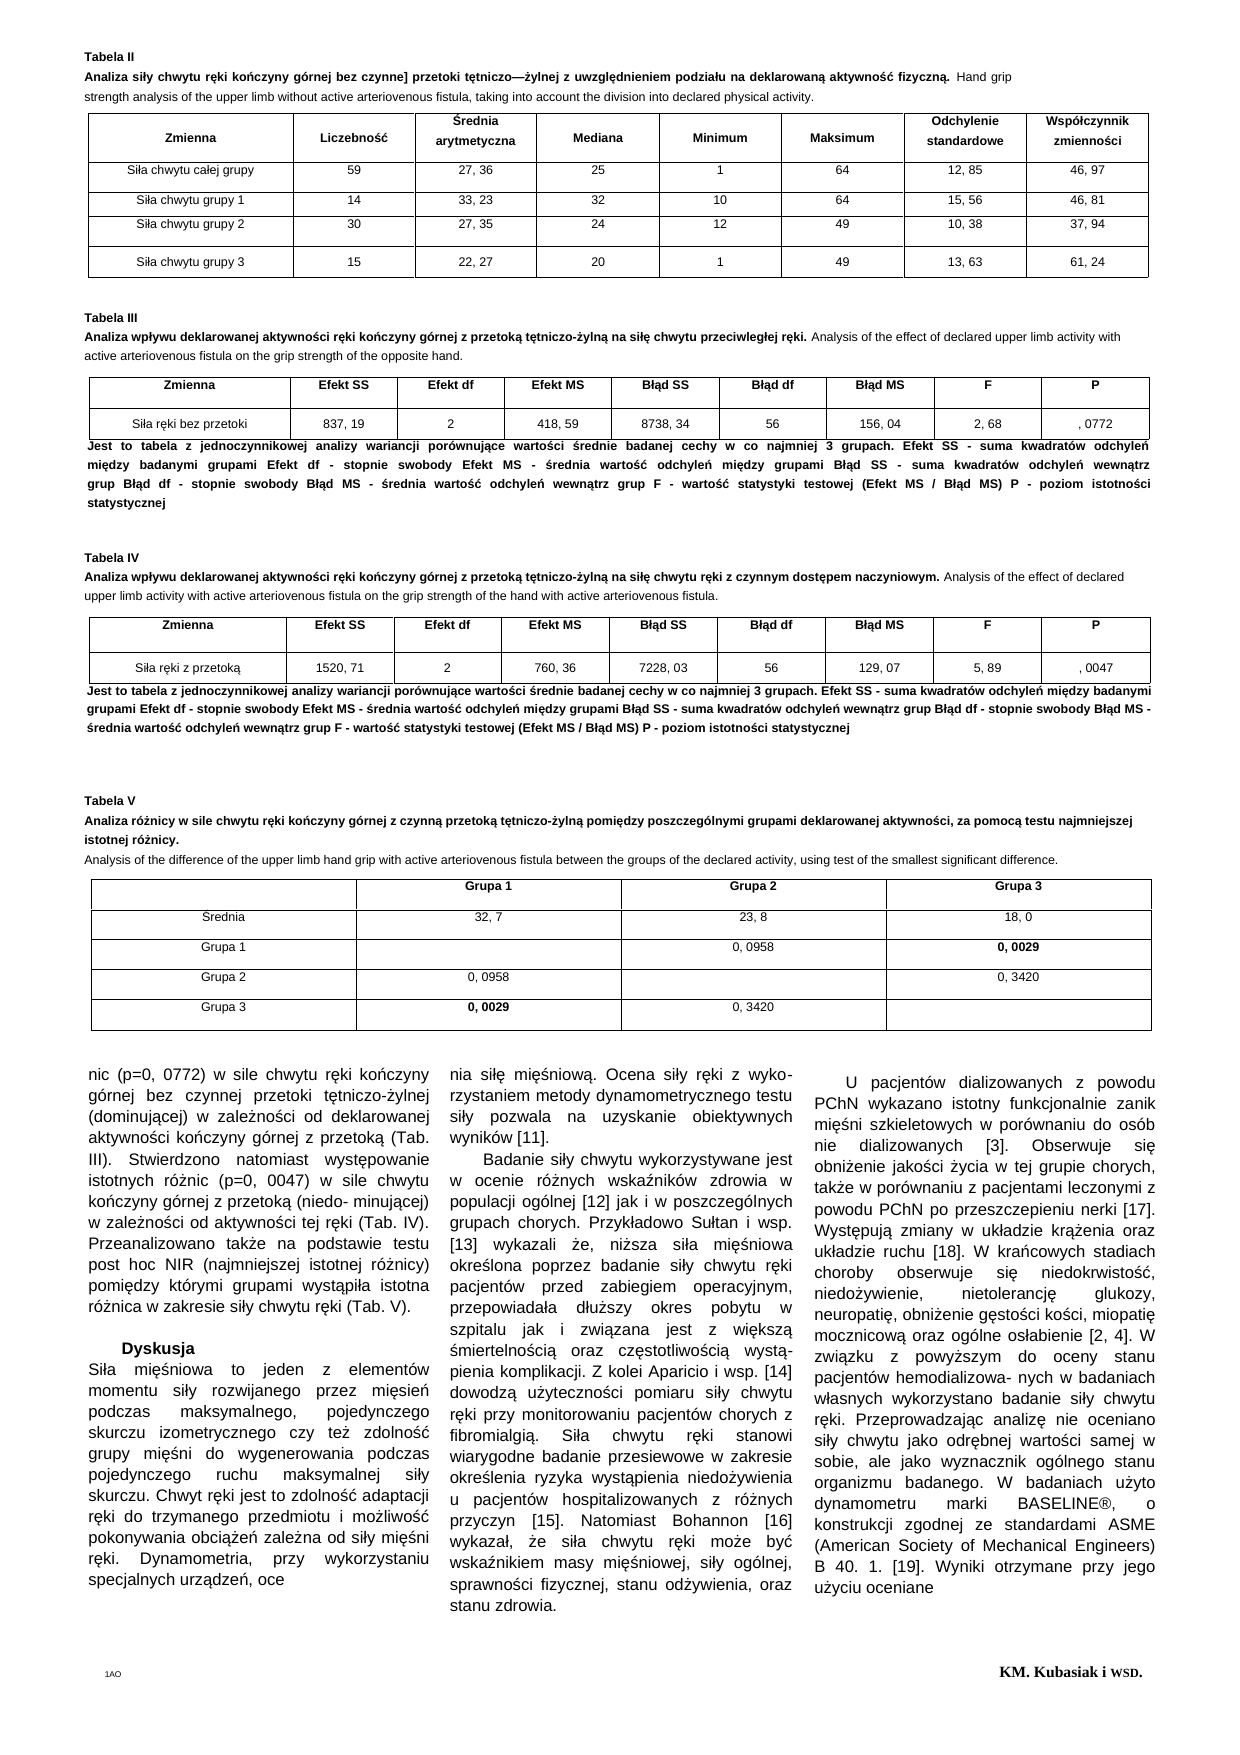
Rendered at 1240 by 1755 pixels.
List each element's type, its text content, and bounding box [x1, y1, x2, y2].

table_header Błąd MS [827, 378, 934, 408]
table_cell 2 [395, 653, 501, 683]
text Analiza wpływu deklarowanej aktywności ręki kończyny górnej z przetoką tętniczo-żylną na siłę chwytu przeciwległej ręki. Analysis of the effect of declared upper limb activity with active arteriovenous fistula on the grip strength of the opposite hand. [84, 329, 1156, 363]
table_cell [357, 940, 621, 969]
table_cell 64 [782, 193, 903, 216]
table_cell 24 [537, 217, 659, 246]
table_cell [622, 970, 886, 999]
table_cell 12, 85 [905, 163, 1026, 192]
table_header Grupa 3 [887, 880, 1151, 909]
table_cell 33, 23 [416, 193, 536, 216]
text Tabela III [84, 311, 1156, 325]
table_header Błąd df [720, 378, 826, 408]
table_cell 1 [660, 163, 781, 192]
table_header P [1042, 618, 1150, 652]
table_cell 27, 36 [416, 163, 536, 192]
table_header Efekt SS [291, 378, 397, 408]
table_cell 8738, 34 [612, 409, 719, 439]
text Tabela V [84, 794, 1156, 808]
table_cell Grupa 3 [92, 1000, 356, 1030]
table_cell 15 [294, 247, 414, 277]
table_header Średnia arytmetyczna [416, 114, 536, 162]
table_cell 156, 04 [827, 409, 934, 439]
text Analiza wpływu deklarowanej aktywności ręki kończyny górnej z przetoką tętniczo-żylną na siłę chwytu ręki z czynnym dostępem naczyniowym. Analysis of the effect of declared upper limb activity with active arteriovenous fistula on the grip strength of the hand with active arteriovenous fistula. [84, 569, 1156, 603]
table_cell Średnia [92, 911, 356, 939]
table_header Efekt SS [287, 618, 393, 652]
table_header Zmienna [89, 114, 293, 162]
table_cell 10 [660, 193, 781, 216]
table_cell 64 [782, 163, 903, 192]
table_header Zmienna [90, 378, 290, 408]
table_header Błąd df [718, 618, 825, 652]
table_cell , 0047 [1042, 653, 1150, 683]
table_cell 14 [294, 193, 414, 216]
table_cell 23, 8 [622, 911, 886, 939]
table_cell , 0772 [1042, 409, 1149, 439]
table_cell 7228, 03 [610, 653, 717, 683]
text Jest to tabela z jednoczynnikowej analizy wariancji porównujące wartości średnie badanej cechy w co najmniej 3 grupach. Efekt SS - suma kwadratów odchyleń między badanymi grupami Efekt df - stopnie swobody Efekt MS - średnia wartość odchyleń między grupami Błąd SS - suma kwadratów odchyleń wewnątrz grup Błąd df - stopnie swobody Błąd MS - średnia wartość odchyleń wewnątrz grup F - wartość statystyki testowej (Efekt MS / Błąd MS) P - poziom istotności statystycznej [87, 439, 1152, 510]
table_cell 12 [660, 217, 781, 246]
table_cell 49 [782, 247, 903, 277]
table_cell Siła chwytu grupy 1 [89, 193, 293, 216]
table_header Współczynnik zmienności [1027, 114, 1148, 162]
table_cell 56 [718, 653, 825, 683]
table_header Maksimum [782, 114, 903, 162]
text Tabela II [84, 50, 1012, 64]
table_cell 46, 81 [1027, 193, 1148, 216]
table_cell 20 [537, 247, 659, 277]
table_cell 837, 19 [291, 409, 397, 439]
text Tabela IV [84, 551, 1156, 565]
table_cell 418, 59 [505, 409, 611, 439]
table_header Efekt MS [502, 618, 609, 652]
table_cell 2 [398, 409, 504, 439]
table_cell 37, 94 [1027, 217, 1148, 246]
table_header Grupa 2 [622, 880, 886, 909]
table_header Mediana [537, 114, 659, 162]
table_header Błąd SS [610, 618, 717, 652]
text KM. Kubasiak i wsd. [999, 1663, 1153, 1681]
table_cell 32 [537, 193, 659, 216]
table_header Błąd MS [826, 618, 933, 652]
table_header Błąd SS [612, 378, 719, 408]
text Jest to tabela z jednoczynnikowej analizy wariancji porównujące wartości średnie badanej cechy w co najmniej 3 grupach. Efekt SS - suma kwadratów odchyleń między badanymi grupami Efekt df - stopnie swobody Efekt MS - średnia wartość odchyleń między grupami Błąd SS - suma kwadratów odchyleń wewnątrz grup Błąd df - stopnie swobody Błąd MS - średnia wartość odchyleń wewnątrz grup F - wartość statystyki testowej (Efekt MS / Błąd MS) P - poziom istotności statystycznej [87, 683, 1153, 735]
table_cell [887, 1000, 1151, 1030]
table_header F [934, 618, 1041, 652]
table_cell 2, 68 [935, 409, 1041, 439]
table_cell 10, 38 [905, 217, 1026, 246]
table_header Odchylenie standardowe [905, 114, 1026, 162]
table_cell 0, 0029 [357, 1000, 621, 1030]
table_cell Siła chwytu grupy 2 [89, 217, 293, 246]
table_cell Siła chwytu grupy 3 [89, 247, 293, 277]
text U pacjentów dializowanych z powodu PChN wykazano istotny funkcjonalnie za­nik mięśni szkieletowych w porównaniu do osób nie dializowanych [3]. Obserwuje się obniżenie jakości życia w tej grupie cho­rych, także w porównaniu z pacjentami le­czonymi z powodu PChN po przeszczepie­niu nerki [17]. Występują zmiany w układzie krążenia oraz układzie ruchu [18]. W krań­cowych stadiach choroby obserwuje się niedokrwistość, niedożywienie, nietoleran­cję glukozy, neuropatię, obniżenie gęstości kości, miopatię mocznicową oraz ogólne osłabienie [2, 4]. W związku z powyższym do oceny stanu pacjentów hemodializowa- nych w badaniach własnych wykorzystano badanie siły chwytu ręki. Przeprowadza­jąc analizę nie oceniano siły chwytu jako odrębnej wartości samej w sobie, ale jako wyznacznik ogólnego stanu organizmu ba­danego. W badaniach użyto dynamometru marki BASELINE®, o konstrukcji zgodnej ze standardami ASME (American Society of Mechanical Engineers) B 40. 1. [19]. Wy­niki otrzymane przy jego użyciu oceniane [814, 1073, 1156, 1597]
text Siła mięśniowa to jeden z elementów momentu siły rozwijanego przez mięsień podczas maksymalnego, pojedynczego skurczu izometrycznego czy też zdolność grupy mięśni do wygenerowania pod­czas pojedynczego ruchu maksymalnej siły skurczu. Chwyt ręki jest to zdolność adaptacji ręki do trzymanego przedmiotu i możliwość pokonywania obciążeń zależ­na od siły mięśni ręki. Dynamometria, przy wykorzystaniu specjalnych urządzeń, oce­ [88, 1359, 429, 1589]
text Analiza siły chwytu ręki kończyny górnej bez czynne] przetoki tętniczo—żylnej z uwzględnieniem podziału na deklarowaną aktywność fizyczną. Hand grip strength analysis of the upper limb without active arteriovenous fistula, taking into account the division into declared physical activity. [84, 70, 1012, 104]
table_cell Siła chwytu całej grupy [89, 163, 293, 192]
table_cell 18, 0 [887, 911, 1151, 939]
table_header Minimum [660, 114, 781, 162]
table_cell 46, 97 [1027, 163, 1148, 192]
table_header [92, 880, 356, 909]
table_header Grupa 1 [357, 880, 621, 909]
table_header Efekt df [395, 618, 501, 652]
table_cell 32, 7 [357, 911, 621, 939]
table_cell 760, 36 [502, 653, 609, 683]
table_cell 15, 56 [905, 193, 1026, 216]
table_cell 0, 0958 [622, 940, 886, 969]
subtitle Dyskusja [88, 1338, 429, 1358]
table_cell 25 [537, 163, 659, 192]
table_cell 56 [720, 409, 826, 439]
table_header P [1042, 378, 1149, 408]
table_cell 0, 3420 [887, 970, 1151, 999]
text Badanie siły chwytu wykorzystywane jest w ocenie różnych wskaźników zdrowia w populacji ogólnej [12] jak i w poszczegól­nych grupach chorych. Przykładowo Sułtan i wsp. [13] wykazali że, niższa siła mięśnio­wa określona poprzez badanie siły chwytu ręki pacjentów przed zabiegiem operacyj­nym, przepowiadała dłuższy okres pobytu w szpitalu jak i związana jest z większą śmiertelnością oraz częstotliwością wystą­pienia komplikacji. Z kolei Aparicio i wsp. [14] dowodzą użyteczności pomiaru siły chwytu ręki przy monitorowaniu pacjentów chorych z fibromialgią. Siła chwytu ręki stanowi wiarygodne badanie przesiewowe w zakresie określenia ryzyka wystąpienia niedożywienia u pacjentów hospitalizowa­nych z różnych przyczyn [15]. Natomiast Bohannon [16] wykazał, że siła chwytu ręki może być wskaźnikiem masy mięśniowej, siły ogólnej, sprawności fizycznej, stanu odżywienia, oraz stanu zdrowia. [449, 1149, 793, 1615]
table_header Efekt MS [505, 378, 611, 408]
table_cell 0, 0958 [357, 970, 621, 999]
table_cell 27, 35 [416, 217, 536, 246]
text nic (p=0, 0772) w sile chwytu ręki kończyny górnej bez czynnej przetoki tętniczo-żylnej (dominującej) w zależności od deklarowa­nej aktywności kończyny górnej z przetoką (Tab. III). Stwierdzono natomiast występo­wanie istotnych różnic (p=0, 0047) w sile chwytu kończyny górnej z przetoką (niedo- minującej) w zależności od aktywności tej ręki (Tab. IV). Przeanalizowano także na podstawie testu post hoc NIR (najmniejszej istotnej różnicy) pomiędzy którymi grupami wystąpiła istotna różnica w zakresie siły chwytu ręki (Tab. V). [88, 1065, 429, 1316]
text Analiza różnicy w sile chwytu ręki kończyny górnej z czynną przetoką tętniczo-żylną pomiędzy poszczególnymi grupami deklarowanej aktywności, za pomocą testu najmniejszej istotnej różnicy. [84, 813, 1156, 847]
table_cell 61, 24 [1027, 247, 1148, 277]
table_cell 30 [294, 217, 414, 246]
table_cell 22, 27 [416, 247, 536, 277]
text nia siłę mięśniową. Ocena siły ręki z wyko­rzystaniem metody dynamometrycznego testu siły pozwala na uzyskanie obiektyw­nych wyników [11]. [449, 1064, 793, 1147]
table_header Zmienna [90, 618, 286, 652]
table_cell Siła ręki bez przetoki [90, 409, 290, 439]
table_header Efekt df [398, 378, 504, 408]
table_cell 5, 89 [934, 653, 1041, 683]
table_cell 1520, 71 [287, 653, 393, 683]
table_cell 49 [782, 217, 903, 246]
table_header Liczebność [294, 114, 414, 162]
table_cell 129, 07 [826, 653, 933, 683]
text Analysis of the difference of the upper limb hand grip with active arteriovenous fistula between the groups of the declared activity, using test of the smallest significant difference. [84, 852, 1156, 867]
table_cell 13, 63 [905, 247, 1026, 277]
table_cell Siła ręki z przetoką [90, 653, 286, 683]
table_cell 0, 0029 [887, 940, 1151, 969]
table_cell 0, 3420 [622, 1000, 886, 1030]
table_header F [935, 378, 1041, 408]
table_cell 1 [660, 247, 781, 277]
table_cell Grupa 2 [92, 970, 356, 999]
table_cell 59 [294, 163, 414, 192]
table_cell Grupa 1 [92, 940, 356, 969]
text 1AO [91, 1669, 121, 1679]
